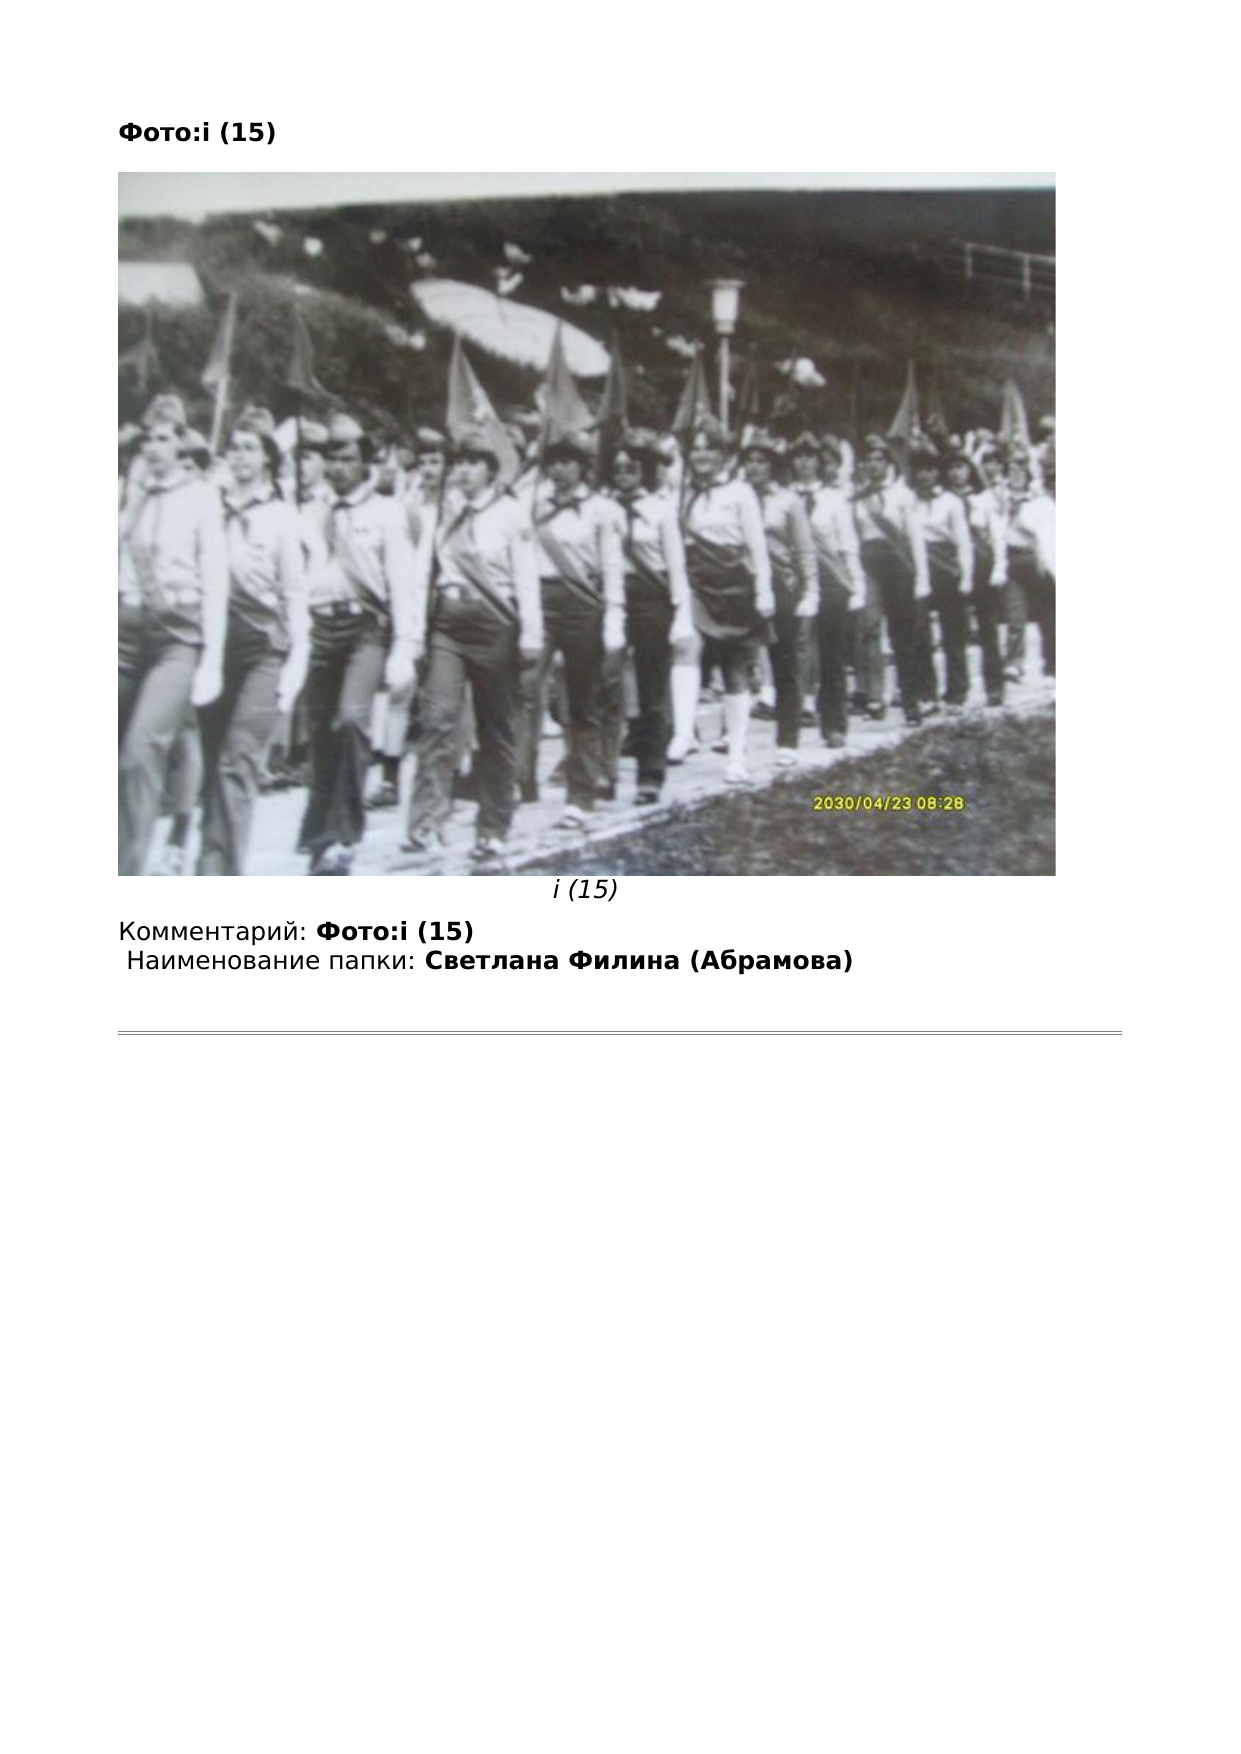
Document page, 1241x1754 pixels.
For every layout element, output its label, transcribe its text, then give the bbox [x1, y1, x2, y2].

text i (15) [118, 876, 1056, 904]
text Комментарий: Фото:i (15) Наименование папки: Светлана Филина (Абрамова) [118, 917, 1122, 1004]
subtitle Фото:i (15) [118, 118, 1122, 147]
picture [118, 172, 1056, 876]
